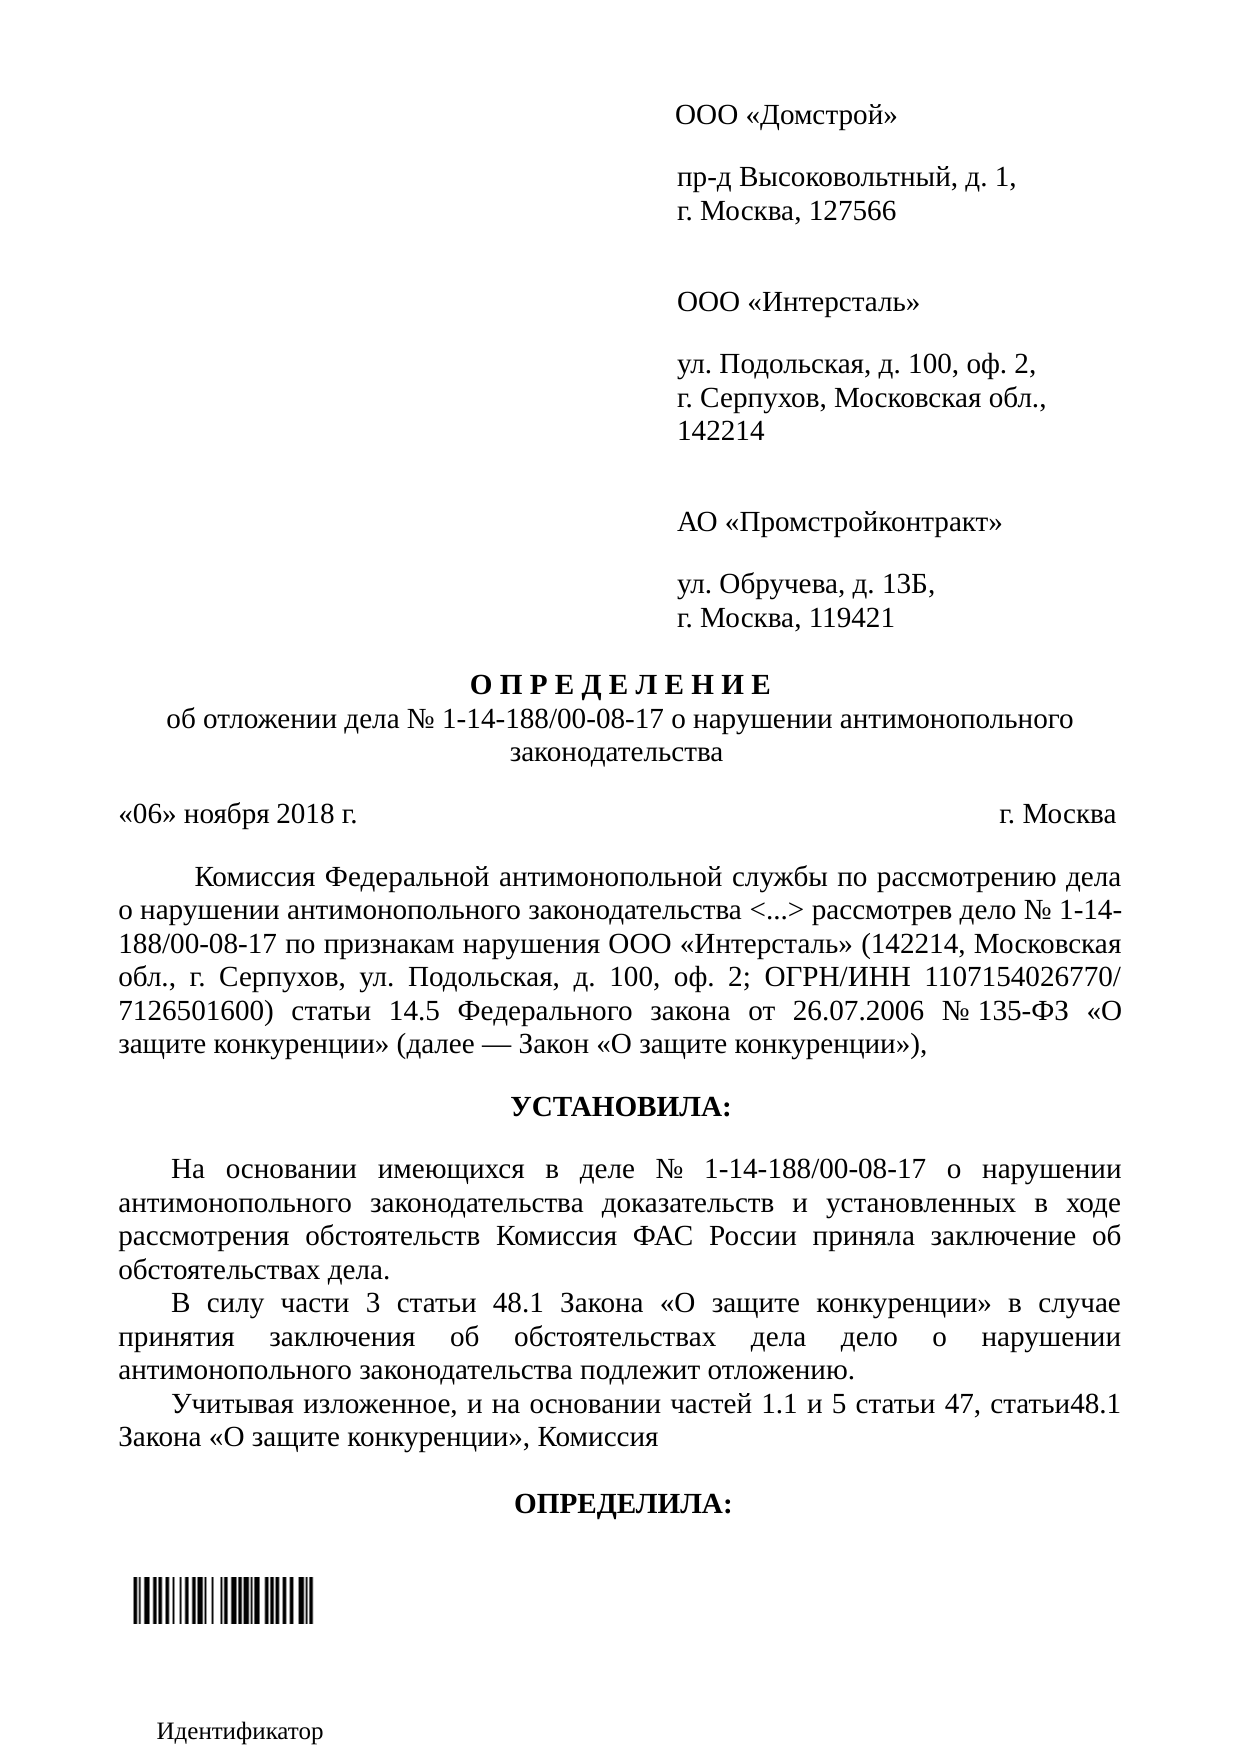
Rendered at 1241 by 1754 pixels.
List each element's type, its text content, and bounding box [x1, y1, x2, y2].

text Комиссия Федеральной антимонопольной службы по рассмотрению дела о нарушении антимонопольного законодательства <...> рассмотрев дело № 1-14-188/00-08-17 по признакам нарушения ООО «Интерсталь» (142214, Московская обл., г. Серпухов, ул. Подольская, д. 100, оф. 2; ОГРН/ИНН 1107154026770/ 7126501600) статьи 14.5 Федерального закона от 26.07.2006 № 135-ФЗ «О защите конкуренции» (далее — Закон «О защите конкуренции»), [118, 859, 1122, 1060]
text г. Москва, 127566 [677, 193, 1122, 226]
text 142214 [677, 413, 1122, 447]
text об отложении дела № 1-14-188/00-08-17 о нарушении антимонопольного законодательства [118, 701, 1122, 768]
text В силу части 3 статьи 48.1 Закона «О защите конкуренции» в случае принятия заключения об обстоятельствах дела дело о нарушении антимонопольного законодательства подлежит отложению. [118, 1285, 1122, 1386]
text О П Р Е Д Е Л Е Н И Е [118, 667, 1122, 701]
text УСТАНОВИЛА: [120, 1089, 1122, 1122]
text ОПРЕДЕЛИЛА: [118, 1487, 1122, 1520]
text г. Москва, 119421 [677, 600, 1122, 634]
text АО «Промстройконтракт» [677, 504, 1122, 538]
text «06» ноября 2018 г. г. Москва [118, 797, 1122, 830]
text Учитывая изложенное, и на основании частей 1.1 и 5 статьи 47, статьи48.1 Закона «О защите конкуренции», Комиссия [118, 1386, 1122, 1453]
text г. Серпухов, Московская обл., [677, 380, 1122, 413]
text ООО «Интерсталь» [677, 284, 1122, 317]
text ул. Обручева, д. 13Б, [677, 567, 1122, 600]
text ООО «Домстрой» [118, 97, 1122, 131]
picture [118, 1577, 331, 1624]
text ул. Подольская, д. 100, оф. 2, [677, 346, 1122, 380]
text пр-д Высоковольтный, д. 1, [677, 159, 1122, 193]
text На основании имеющихся в деле № 1-14-188/00-08-17 о нарушении антимонопольного законодательства доказательств и установленных в ходе рассмотрения обстоятельств Комиссия ФАС России приняла заключение об обстоятельствах дела. [118, 1151, 1122, 1285]
